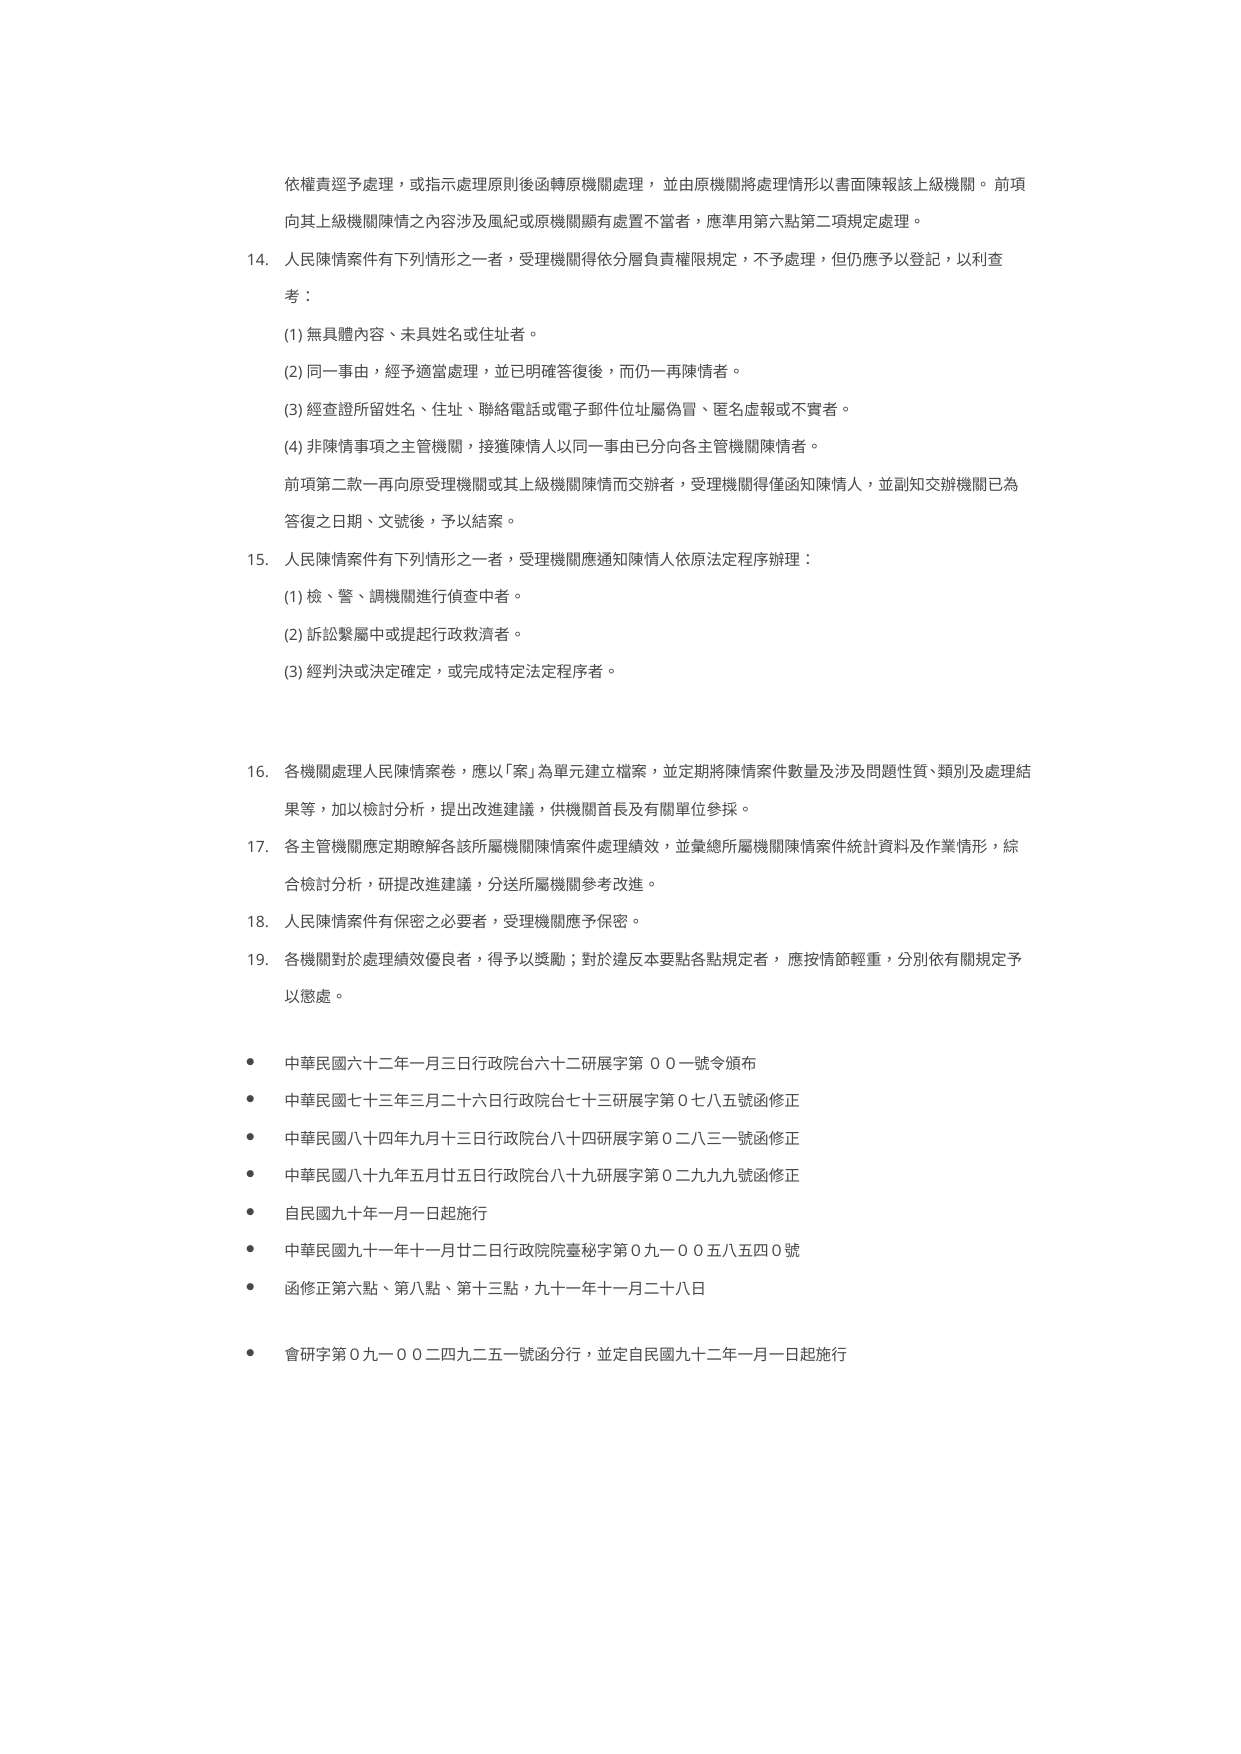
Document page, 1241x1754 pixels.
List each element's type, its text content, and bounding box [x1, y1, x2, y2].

table_header 行政院為督促所屬各級行政機關 (以下簡稱各機關)加強為民服務，有效處理人民陳情案件，特依行政程序法第一百七十條第一項規定，訂定本要點。 本要點所稱人民陳情案件，係指人民對於行政興革之建議、行政法令之查詢、行政違失之舉發或行政上權益之維護，以書面或言詞向各機關提出之具體陳情。 人民陳情得以書面為之，書面包括電子郵件及傳真等在內。 前項書面應載明具體陳訴事項、姓名、國民身分證統一編號或其他身分證件號碼及聯絡方式。第二項所稱聯絡方式包括電話、住址、傳真號碼或電子郵件位址等。 人民陳情得以言詞為之，各機關應指派人員專責辦理，聆聽陳訴後，收受有關資料並製作紀錄，載明姓名、國民身分證統一編號或其他身分證件號碼聯絡住址及電話等， 並向陳情人朗讀或使閱覽，請其簽名或蓋章確認後，據以辦理。 各機關得利用公共設施設置協談室或其他指定地點，聆聽陳訴或解答民眾施政問題。 各機關對人民陳情案件，應本合法、合理、迅速、確實辦結原則，審慎處理。 人民陳情案件由陳情事項之主管機關受理；非屬收受機關權責者，應逕移主管機關處理，並函知陳情人。但涉及二個以上機關權責時，收受機關應主協調有關機關處理； 遇有爭議，由其共同之上級機關處理。 前項陳情案件之內容涉及風紀或原機關顯有處置不當者，應由上級機關或上級機關交由所屬其他適當機關處理。 人民之陳情符合訴願法第八十條第一項：「提起訴願因逾法定期間而為不受理決定時，原行政處分顯屬違法或不當者，原行政處分機關或其上級機關得依職權撤銷或變更之 。」 之規定者，受理機關應依上開規定予以適當處理。 各機關受理人民陳情案件後，應將陳情之文件或紀錄及相關資料附隨處理中之文卷，依分層負責規定，逐級陳核後，視情形以公文、電子公文或其他方式答復陳情人。 但人民陳情案件載明代理人或聯絡人時，受理機關得逕向代理人或聯絡人答復。前項人民陳情案件係數人共同具名且載明各陳情人聯絡方式而無代理人或聯絡人時，受理機關應逐一答復。但陳情案件為十人以上共同具名者， 受理機關得對經依行政程序法第二十七條規定選定或指定為當事人者，逕為答復。 各機關處理人民陳情案件，得視案情需要，約請陳情人面談、舉行聽證或派員實地調查處理。 各機關答復人民陳情案件時，應針對案情內容敘明具體處理意見及法規依據，以簡明、肯定之文字答復陳情人，並副知有關機關。 各機關處理人民陳情案件應予登記、區分、統計及列入管制，並視業務性質分別訂定處理期限，各種處理期限不得超過三十日； 其未能在規定期限內辦結者，應依分層負責簽請核准延長，並將延長理由以書面告知陳情人。 人民對依法得提起訴願、訴訟、請求國家賠償或其他法定程序之事項提出陳情時，收文機關應告知陳情人，或逕移送主管機關並副知陳情人。 人民陳情案件經主管機關處理後，陳情人如有不同意見再向其上級機關陳情時，該上級機關應視案情內容，依權責逕予處理，或指示處理原則後函轉原機關處理， 並由原機關將處理情形以書面陳報該上級機關。 前項向其上級機關陳情之內容涉及風紀或原機關顯有處置不當者，應準用第六點第二項規定處理。 人民陳情案件有下列情形之一者，受理機關得依分層負責權限規定，不予處理，但仍應予以登記，以利查考： (1) 無具體內容、未具姓名或住址者。 (2) 同一事由，經予適當處理，並已明確答復後，而仍一再陳情者。 (3) 經查證所留姓名、住址、聯絡電話或電子郵件位址屬偽冒、匿名虛報或不實者。 (4) 非陳情事項之主管機關，接獲陳情人以同一事由已分向各主管機關陳情者。 前項第二款一再向原受理機關或其上級機關陳情而交辦者，受理機關得僅函知陳情人，並副知交辦機關已為答復之日期、文號後，予以結案。 人民陳情案件有下列情形之一者，受理機關應通知陳情人依原法定程序辦理： (1) 檢、警、調機關進行偵查中者。 (2) 訴訟繫屬中或提起行政救濟者。 (3) 經判決或決定確定，或完成特定法定程序者。 各機關處理人民陳情案卷，應以「案」為單元建立檔案，並定期將陳情案件數量及涉及問題性質、類別及處理結果等，加以檢討分析，提出改進建議，供機關首長及有關單位參採。 各主管機關應定期瞭解各該所屬機關陳情案件處理績效，並彙總所屬機關陳情案件統計資料及作業情形，綜合檢討分析，研提改進建議，分送所屬機關參考改進。 人民陳情案件有保密之必要者，受理機關應予保密。 各機關對於處理績效優良者，得予以獎勵；對於違反本要點各點規定者， 應按情節輕重，分別依有關規定予以懲處。 中華民國六十二年一月三日行政院台六十二研展字第 ００一號令頒布 中華民國七十三年三月二十六日行政院台七十三研展字第０七八五號函修正 中華民國八十四年九月十三日行政院台八十四研展字第０二八三一號函修正 中華民國八十九年五月廿五日行政院台八十九研展字第０二九九九號函修正 自民國九十年一月一日起施行 中華民國九十一年十一月廿二日行政院院臺秘字第０九一００五八五四０號 函修正第六點、第八點、第十三點，九十一年十一月二十八日 會研字第０九一００二四九二五一號函分行，並定自民國九十二年一月一日起施行 [209, 165, 1031, 1373]
